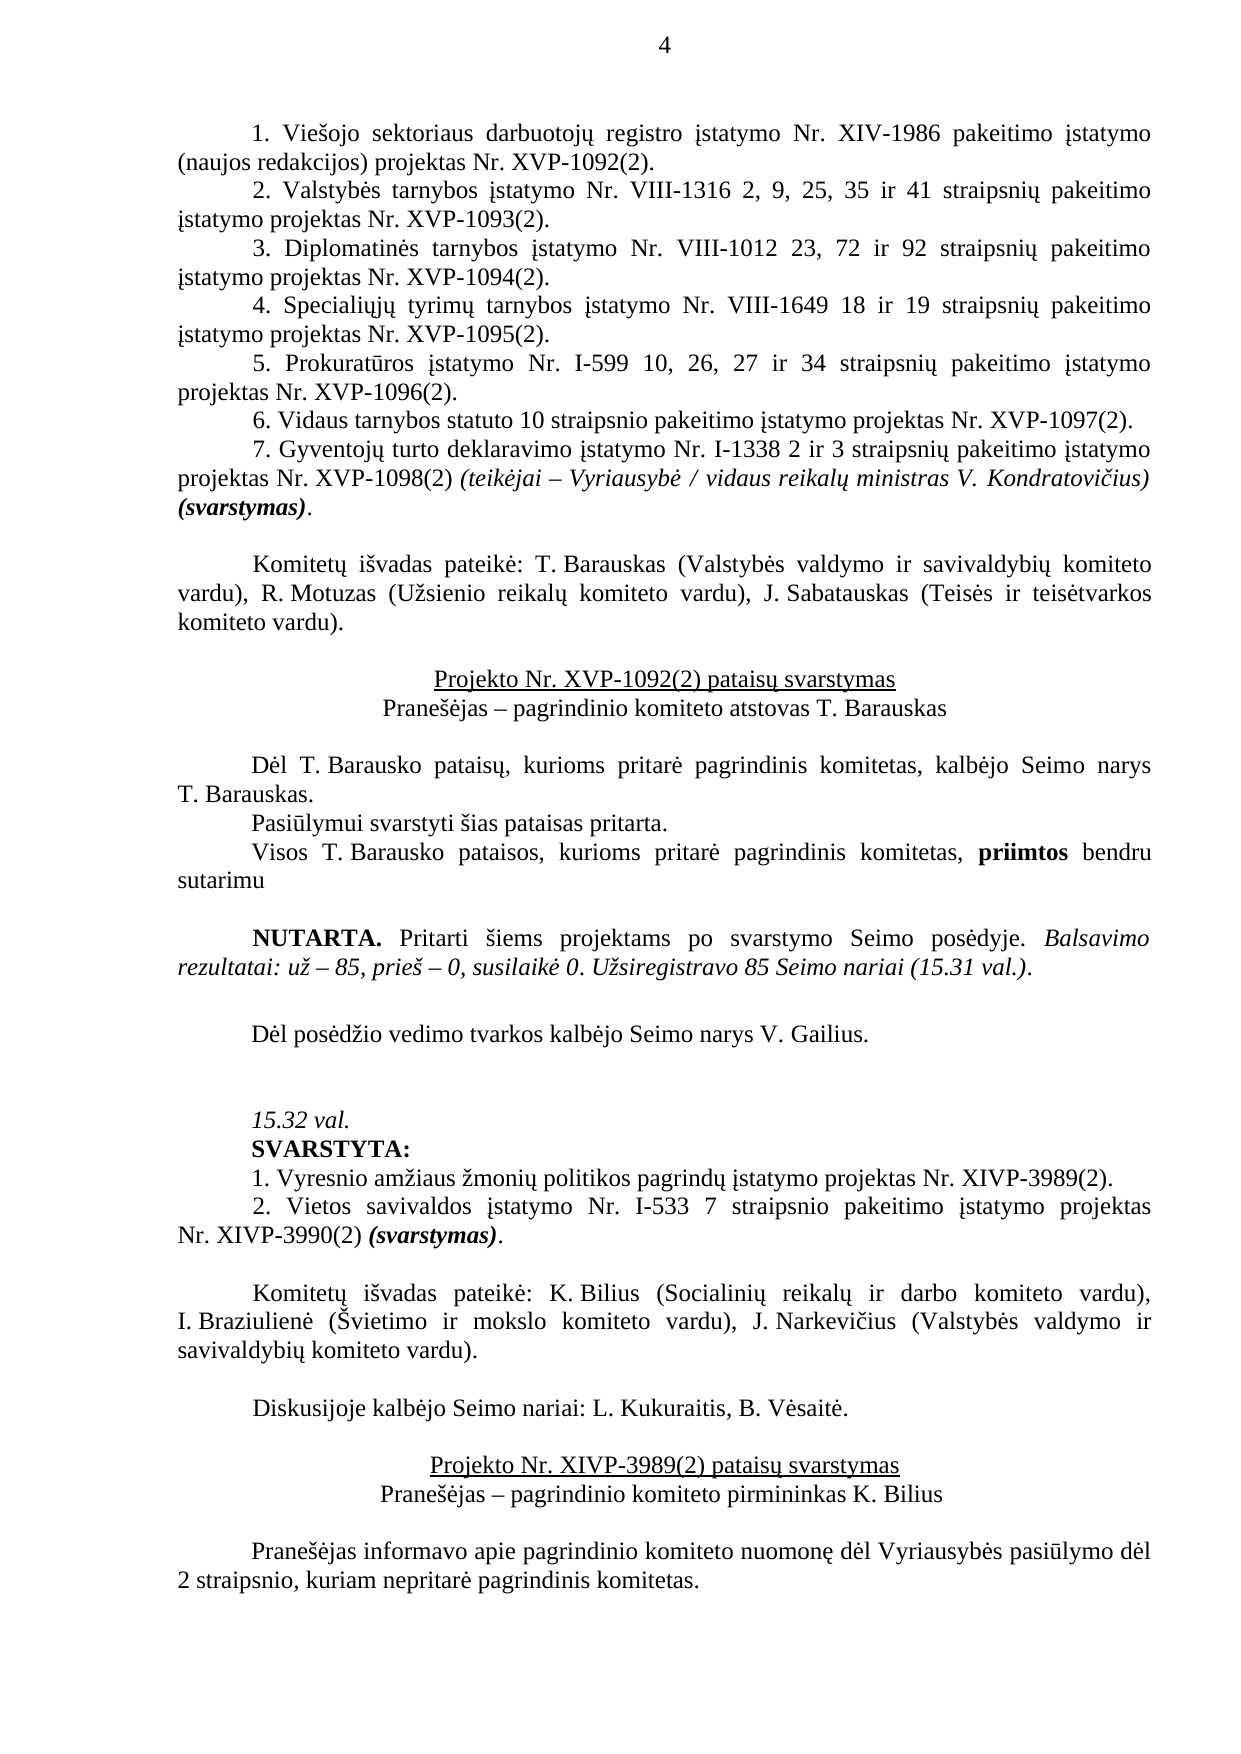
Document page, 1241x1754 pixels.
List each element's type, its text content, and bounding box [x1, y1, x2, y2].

text 7. Gyventojų turto deklaravimo įstatymo Nr. I-1338 2 ir 3 straipsnių pakeitimo įstatymo projektas Nr. XVP-1098(2) (teikėjai – Vyriausybė / vidaus reikalų ministras V. Kondratovičius) (svarstymas). [177, 434, 1152, 521]
text 15.32 val. [177, 1105, 1152, 1134]
subtitle Projekto Nr. XIVP-3989(2) pataisų svarstymas [177, 1450, 1152, 1479]
text 1. Vyresnio amžiaus žmonių politikos pagrindų įstatymo projektas Nr. XIVP-3989(2). [177, 1163, 1152, 1191]
text Pranešėjas informavo apie pagrindinio komiteto nuomonę dėl Vyriausybės pasiūlymo dėl 2 straipsnio, kuriam nepritarė pagrindinis komitetas. [177, 1536, 1152, 1594]
text Dėl posėdžio vedimo tvarkos kalbėjo Seimo narys V. Gailius. [177, 1019, 1152, 1048]
text NUTARTA. Pritarti šiems projektams po svarstymo Seimo posėdyje. Balsavimo rezultatai: už – 85, prieš – 0, susilaikė 0. Užsiregistravo 85 Seimo nariai (15.31 val.). [177, 923, 1152, 981]
text 5. Prokuratūros įstatymo Nr. I-599 10, 26, 27 ir 34 straipsnių pakeitimo įstatymo projektas Nr. XVP-1096(2). [177, 348, 1152, 406]
subtitle Projekto Nr. XVP-1092(2) pataisų svarstymas [177, 664, 1152, 693]
text 1. Viešojo sektoriaus darbuotojų registro įstatymo Nr. XIV-1986 pakeitimo įstatymo (naujos redakcijos) projektas Nr. XVP-1092(2). [177, 118, 1152, 176]
text 2. Valstybės tarnybos įstatymo Nr. VIII-1316 2, 9, 25, 35 ir 41 straipsnių pakeitimo įstatymo projektas Nr. XVP-1093(2). [177, 176, 1152, 233]
text Pranešėjas – pagrindinio komiteto atstovas T. Barauskas [177, 693, 1152, 722]
text 4. Specialiųjų tyrimų tarnybos įstatymo Nr. VIII-1649 18 ir 19 straipsnių pakeitimo įstatymo projektas Nr. XVP-1095(2). [177, 291, 1152, 348]
text Visos T. Barausko pataisos, kurioms pritarė pagrindinis komitetas, priimtos bendru sutarimu [177, 837, 1152, 894]
text Komitetų išvadas pateikė: K. Bilius (Socialinių reikalų ir darbo komiteto vardu), I. Braziulienė (Švietimo ir mokslo komiteto vardu), J. Narkevičius (Valstybės valdymo ir savivaldybių komiteto vardu). [177, 1278, 1152, 1364]
text Komitetų išvadas pateikė: T. Barauskas (Valstybės valdymo ir savivaldybių komiteto vardu), R. Motuzas (Užsienio reikalų komiteto vardu), J. Sabatauskas (Teisės ir teisėtvarkos komiteto vardu). [177, 549, 1152, 636]
text Pasiūlymui svarstyti šias pataisas pritarta. [177, 808, 1152, 837]
text Dėl T. Barausko pataisų, kurioms pritarė pagrindinis komitetas, kalbėjo Seimo narys T. Barauskas. [177, 751, 1152, 808]
text SVARSTYTA: [177, 1134, 1152, 1163]
text 2. Vietos savivaldos įstatymo Nr. I-533 7 straipsnio pakeitimo įstatymo projektas Nr. XIVP-3990(2) (svarstymas). [177, 1191, 1152, 1249]
text Diskusijoje kalbėjo Seimo nariai: L. Kukuraitis, B. Vėsaitė. [177, 1393, 1152, 1421]
text 6. Vidaus tarnybos statuto 10 straipsnio pakeitimo įstatymo projektas Nr. XVP-1097(2). [177, 406, 1152, 434]
text 3. Diplomatinės tarnybos įstatymo Nr. VIII-1012 23, 72 ir 92 straipsnių pakeitimo įstatymo projektas Nr. XVP-1094(2). [177, 233, 1152, 291]
text Pranešėjas – pagrindinio komiteto pirmininkas K. Bilius [177, 1479, 1152, 1508]
